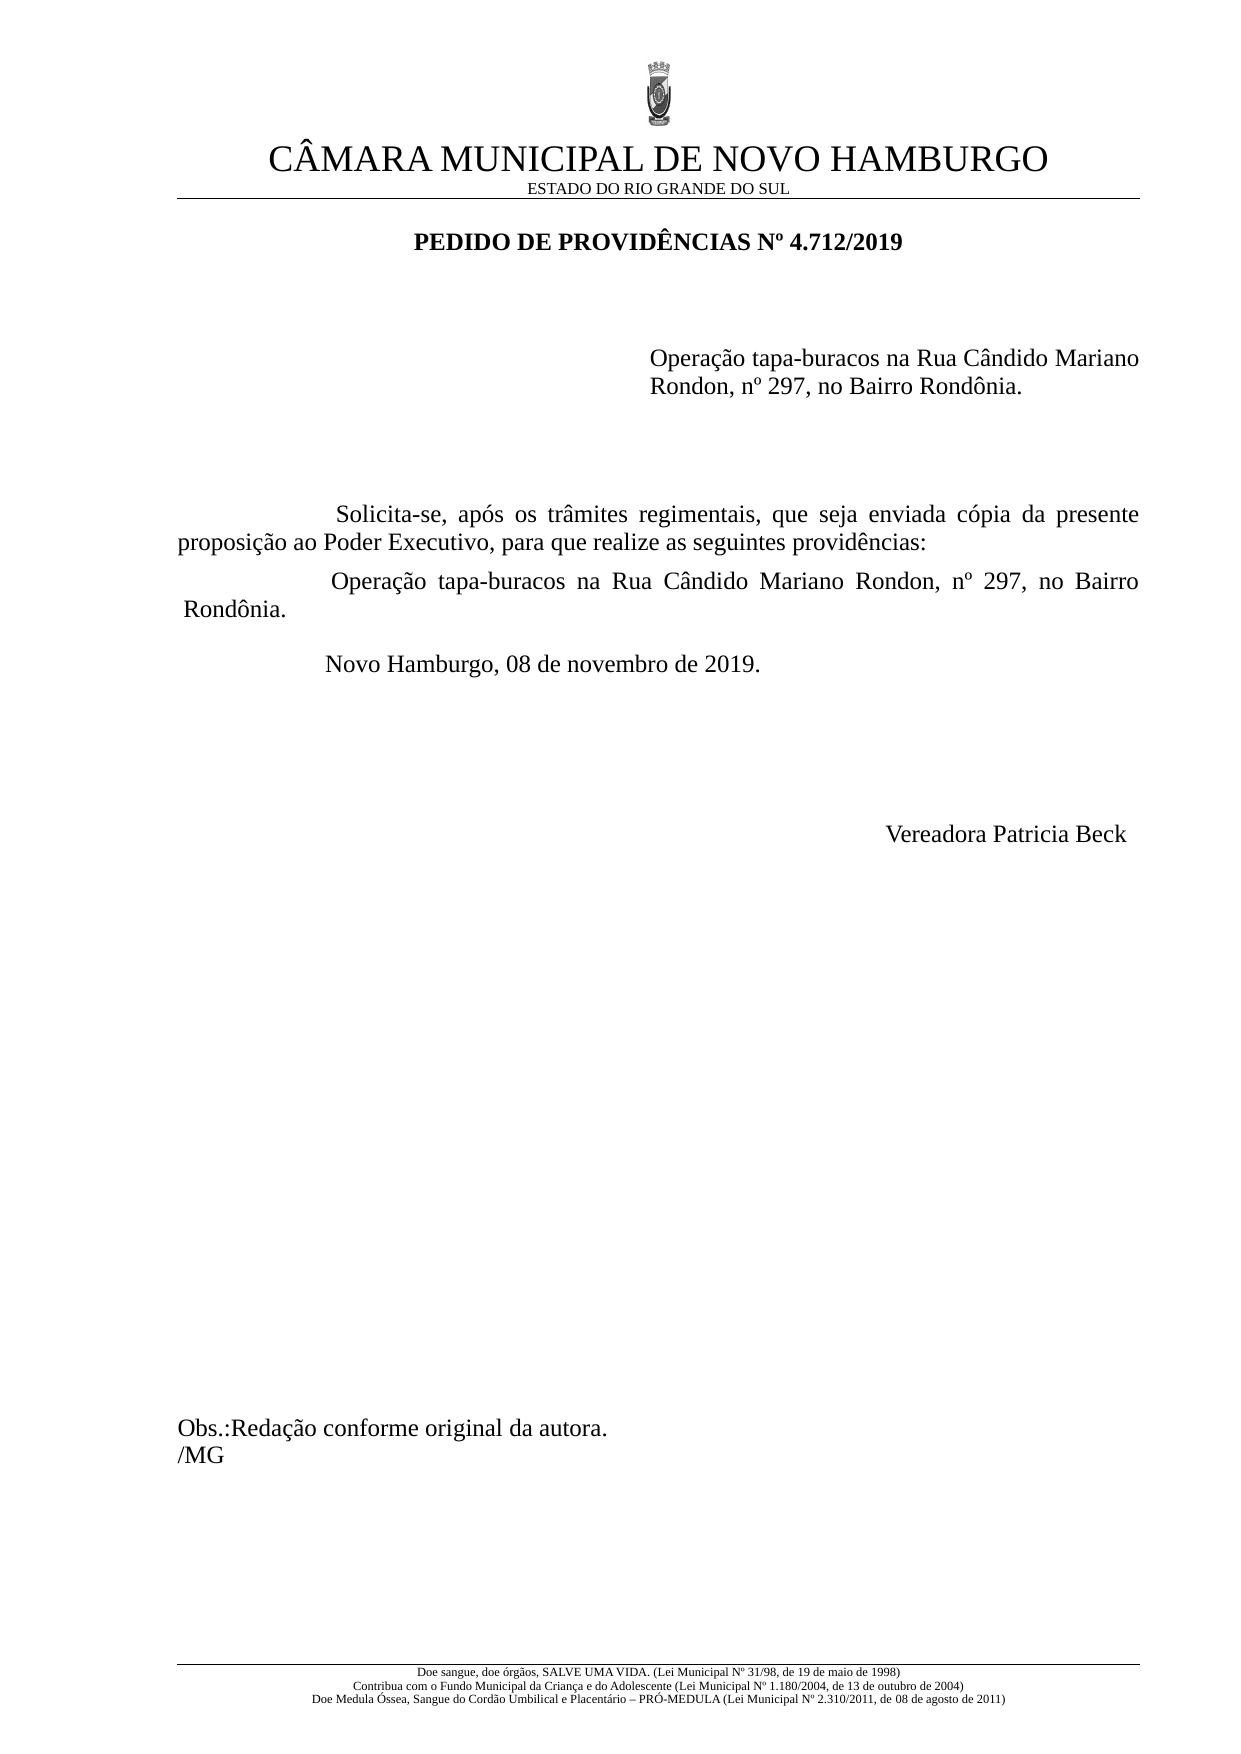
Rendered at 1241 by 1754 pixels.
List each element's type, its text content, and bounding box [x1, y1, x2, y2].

text PEDIDO DE PROVIDÊNCIAS Nº 4.712/2019 [177, 228, 1140, 256]
text Operação tapa-buracos na Rua Cândido Mariano Rondon, nº 297, no Bairro Rondônia. [183, 567, 1140, 623]
text Novo Hamburgo, 08 de novembro de 2019. [177, 651, 1140, 678]
text Solicita-se, após os trâmites regimentais, que seja enviada cópia da presente proposição ao Poder Executivo, para que realize as seguintes providências: [177, 500, 1140, 556]
text Vereadora Patricia Beck [177, 820, 1140, 848]
text Obs.:Redação conforme original da autora. [177, 1414, 1140, 1442]
text /MG [177, 1442, 1140, 1469]
text Operação tapa-buracos na Rua Cândido Mariano Rondon, nº 297, no Bairro Rondônia. [649, 344, 1140, 400]
